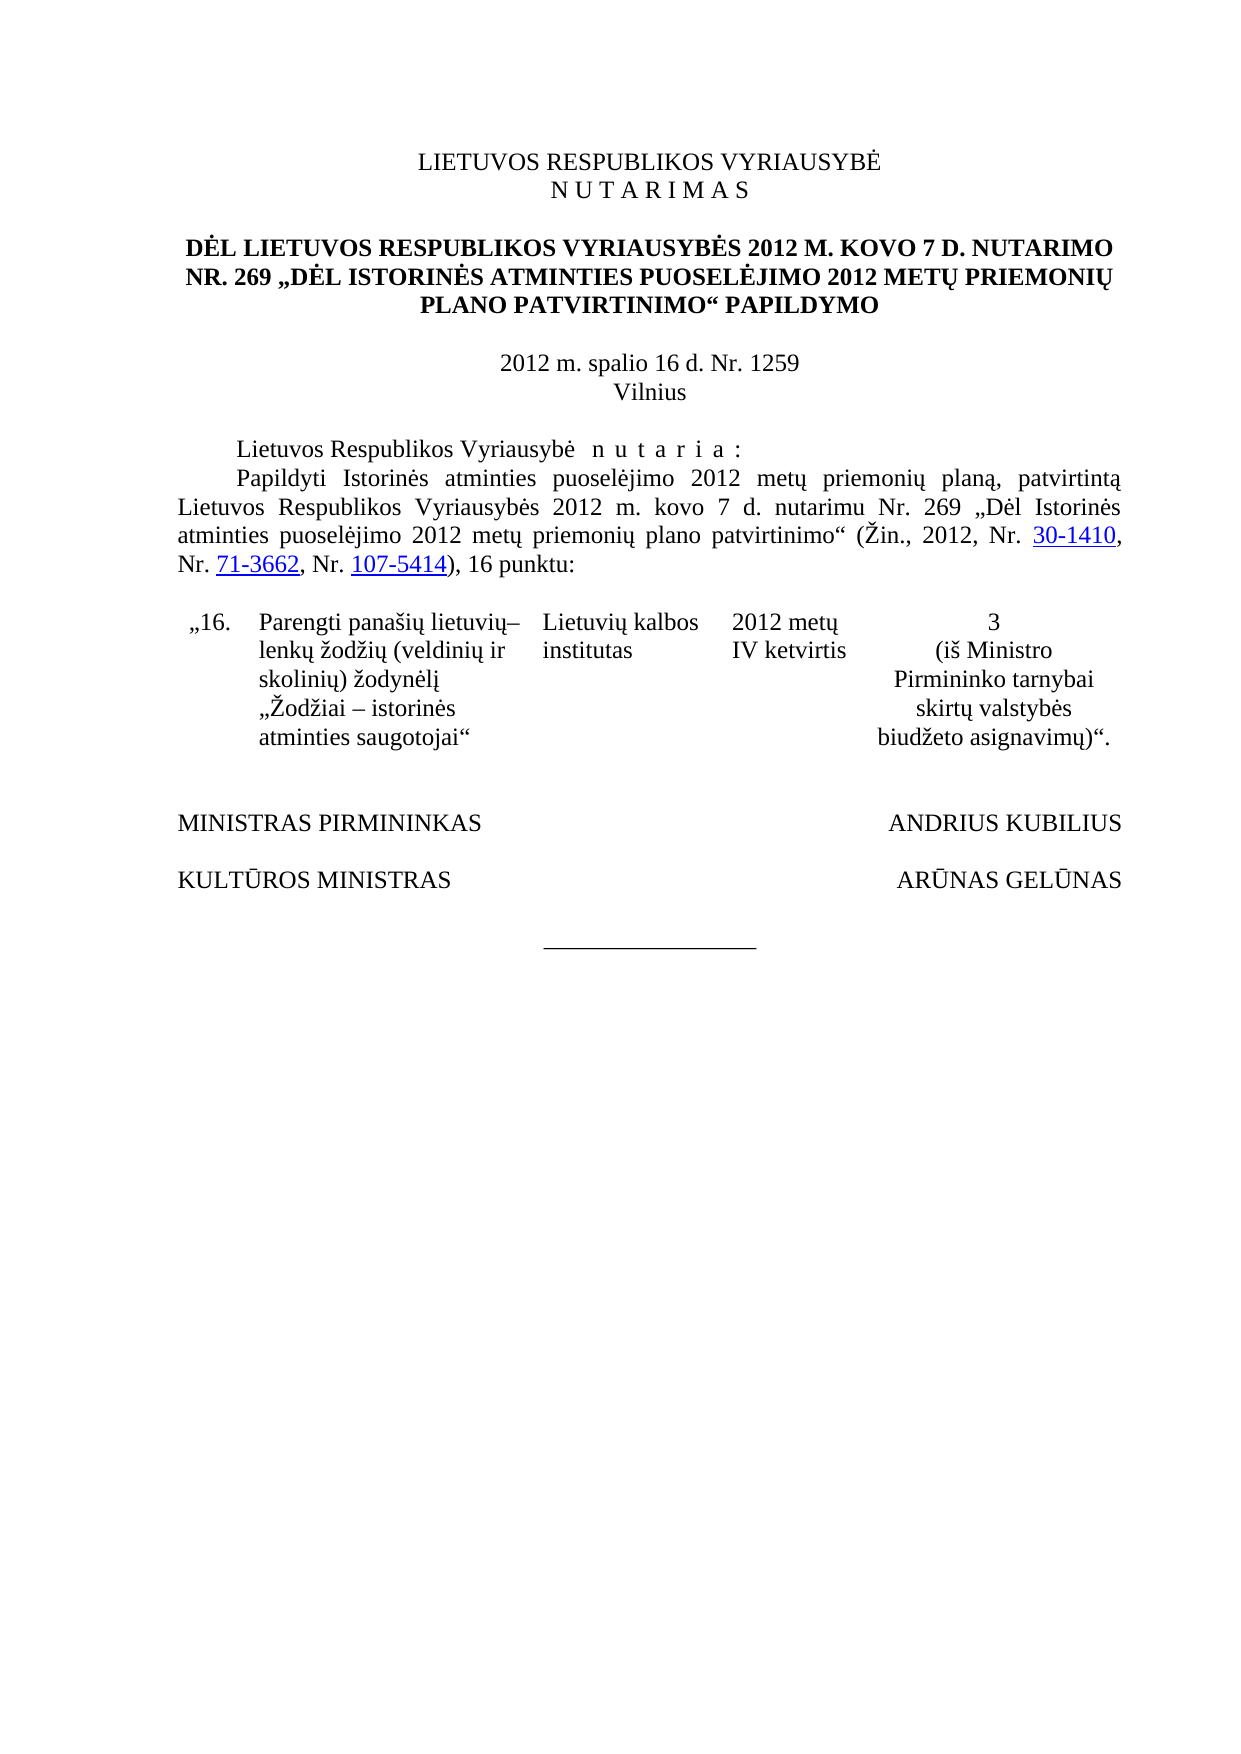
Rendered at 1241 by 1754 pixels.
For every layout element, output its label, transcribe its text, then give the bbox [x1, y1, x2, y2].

table_header „16. [177, 607, 247, 751]
table_header Lietuvių kalbos institutas [531, 607, 721, 751]
text Vilnius [177, 377, 1122, 406]
text 2012 m. spalio 16 d. Nr. 1259 [177, 348, 1122, 377]
table_header 3 (iš Ministro Pirmininko tarnybai skirtų valstybės biudžeto asignavimų)“. [866, 607, 1122, 751]
text Papildyti Istorinės atminties puoselėjimo 2012 metų priemonių planą, patvirtintą Lietuvos Respublikos Vyriausybės 2012 m. kovo 7 d. nutarimu Nr. 269 „Dėl Istorinės atminties puoselėjimo 2012 metų priemonių plano patvirtinimo“ (Žin., 2012, Nr. 30-1410, Nr. 71-3662, Nr. 107-5414), 16 punktu: [177, 463, 1122, 578]
text Dėl LIETUVOS RESPUBLIKOS VYRIAUSYBĖS 2012 M. KOVO 7 D. NUTARIMO NR. 269 „DĖL ISTORINĖS ATMINTIES PUOSELĖJIMO 2012 METŲ PRIEMONIŲ PLANO PATVIRTINIMO“ PAPILDYMO [177, 233, 1122, 319]
text NUTARIMAS [177, 176, 1122, 204]
text Lietuvos Respublikos Vyriausybė nutaria: [177, 434, 1122, 463]
table_header Parengti panašių lietuvių–lenkų žodžių (veldinių ir skolinių) žodynėlį „Žodžiai – istorinės atminties saugotojai“ [247, 607, 531, 751]
text Lietuvos Respublikos Vyriausybė [177, 147, 1122, 176]
text KULTŪROS MINISTRAS ARŪNAS GELŪNAS [177, 866, 1122, 894]
text MINISTRAS PIRMININKAS ANDRIUS KUBILIUS [177, 808, 1122, 837]
table_header 2012 metų IV ketvirtis [721, 607, 866, 751]
text _________________ [177, 923, 1122, 952]
